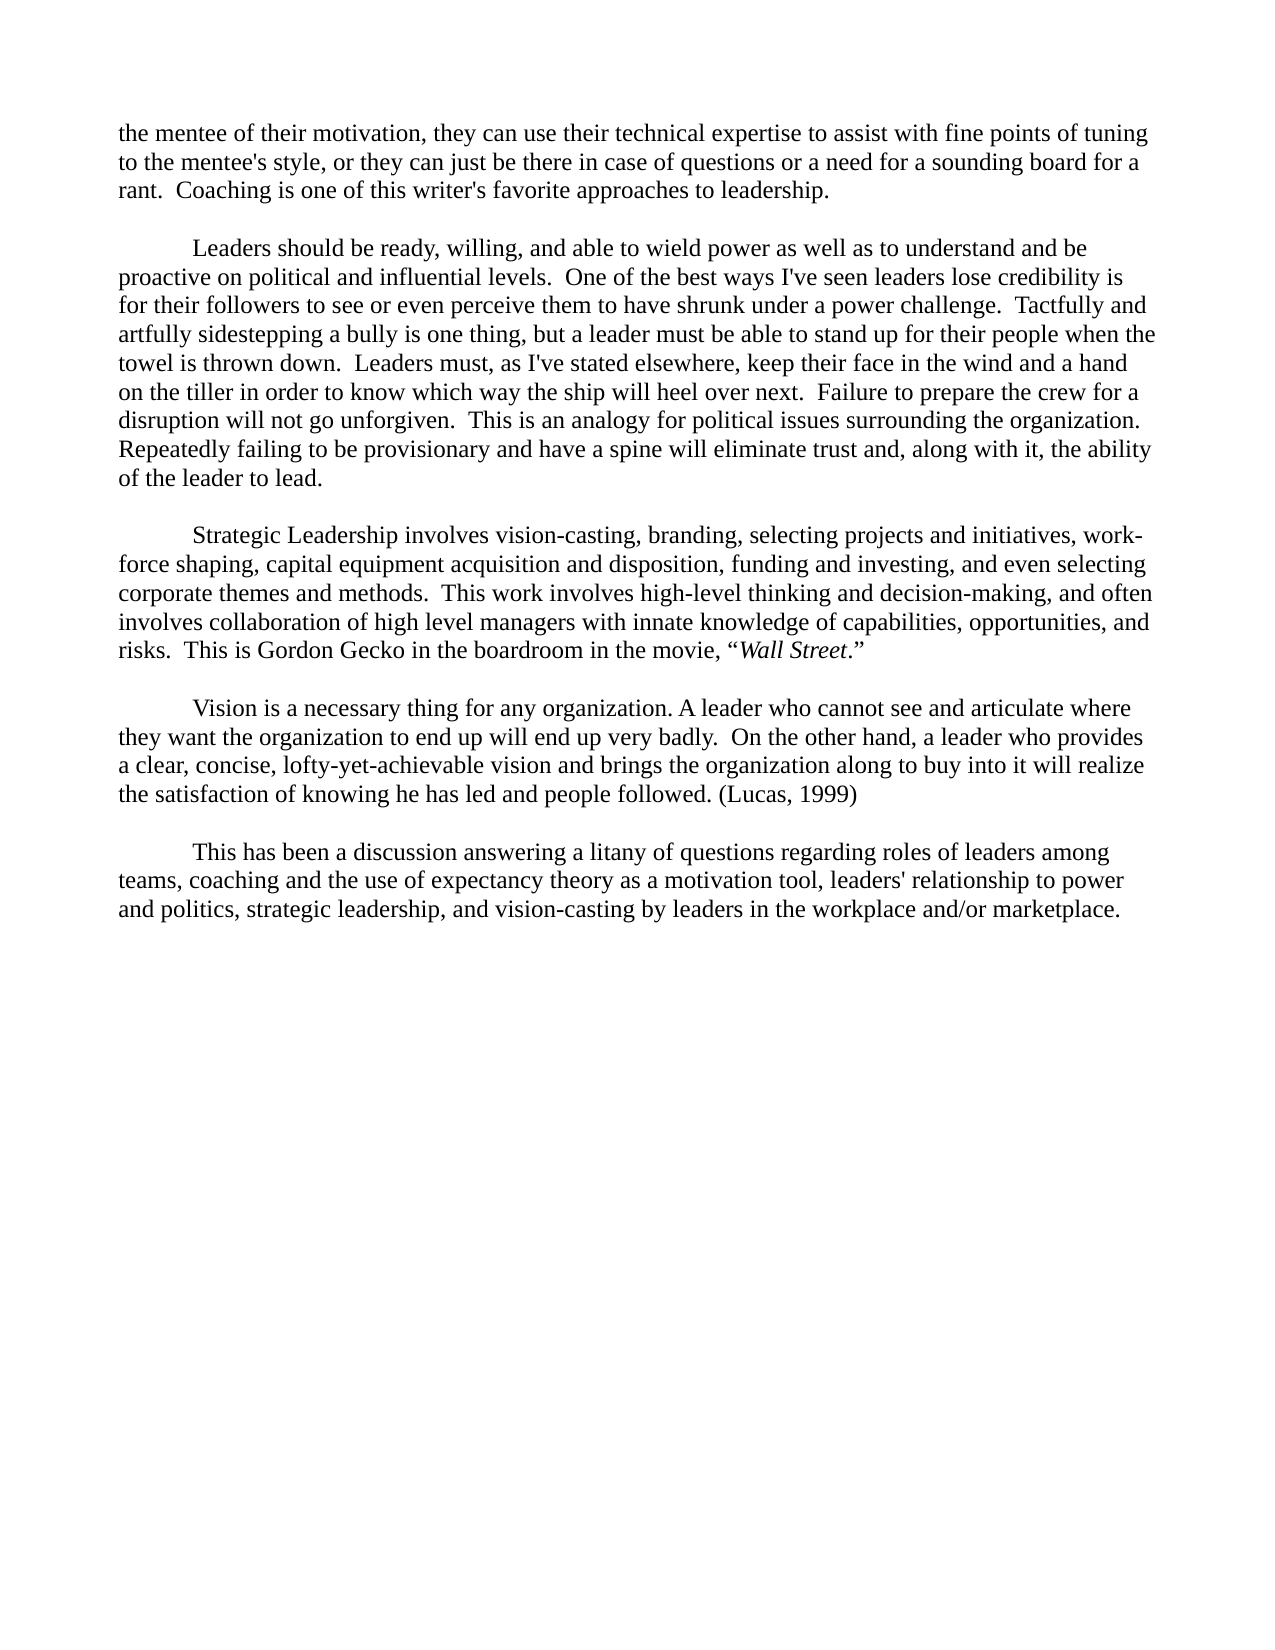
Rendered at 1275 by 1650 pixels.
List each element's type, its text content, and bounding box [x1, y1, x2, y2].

text This has been a discussion answering a litany of questions regarding roles of leaders among teams, coaching and the use of expectancy theory as a motivation tool, leaders' relationship to power and politics, strategic leadership, and vision-casting by leaders in the workplace and/or marketplace. [118, 837, 1157, 923]
text Vision is a necessary thing for any organization. A leader who cannot see and articulate where they want the organization to end up will end up very badly. On the other hand, a leader who provides a clear, concise, lofty-yet-achievable vision and brings the organization along to buy into it will realize the satisfaction of knowing he has led and people followed. (Lucas, 1999) [118, 693, 1157, 808]
text the mentee of their motivation, they can use their technical expertise to assist with fine points of tuning to the mentee's style, or they can just be there in case of questions or a need for a sounding board for a rant. Coaching is one of this writer's favorite approaches to leadership. [118, 118, 1157, 204]
text Leaders should be ready, willing, and able to wield power as well as to understand and be proactive on political and influential levels. One of the best ways I've seen leaders lose credibility is for their followers to see or even perceive them to have shrunk under a power challenge. Tactfully and artfully sidestepping a bully is one thing, but a leader must be able to stand up for their people when the towel is thrown down. Leaders must, as I've stated elsewhere, keep their face in the wind and a hand on the tiller in order to know which way the ship will heel over next. Failure to prepare the crew for a disruption will not go unforgiven. This is an analogy for political issues surrounding the organization. Repeatedly failing to be provisionary and have a spine will eliminate trust and, along with it, the ability of the leader to lead. [118, 233, 1157, 492]
text Strategic Leadership involves vision-casting, branding, selecting projects and initiatives, work-force shaping, capital equipment acquisition and disposition, funding and investing, and even selecting corporate themes and methods. This work involves high-level thinking and decision-making, and often involves collaboration of high level managers with innate knowledge of capabilities, opportunities, and risks. This is Gordon Gecko in the boardroom in the movie, “Wall Street.” [118, 521, 1157, 664]
